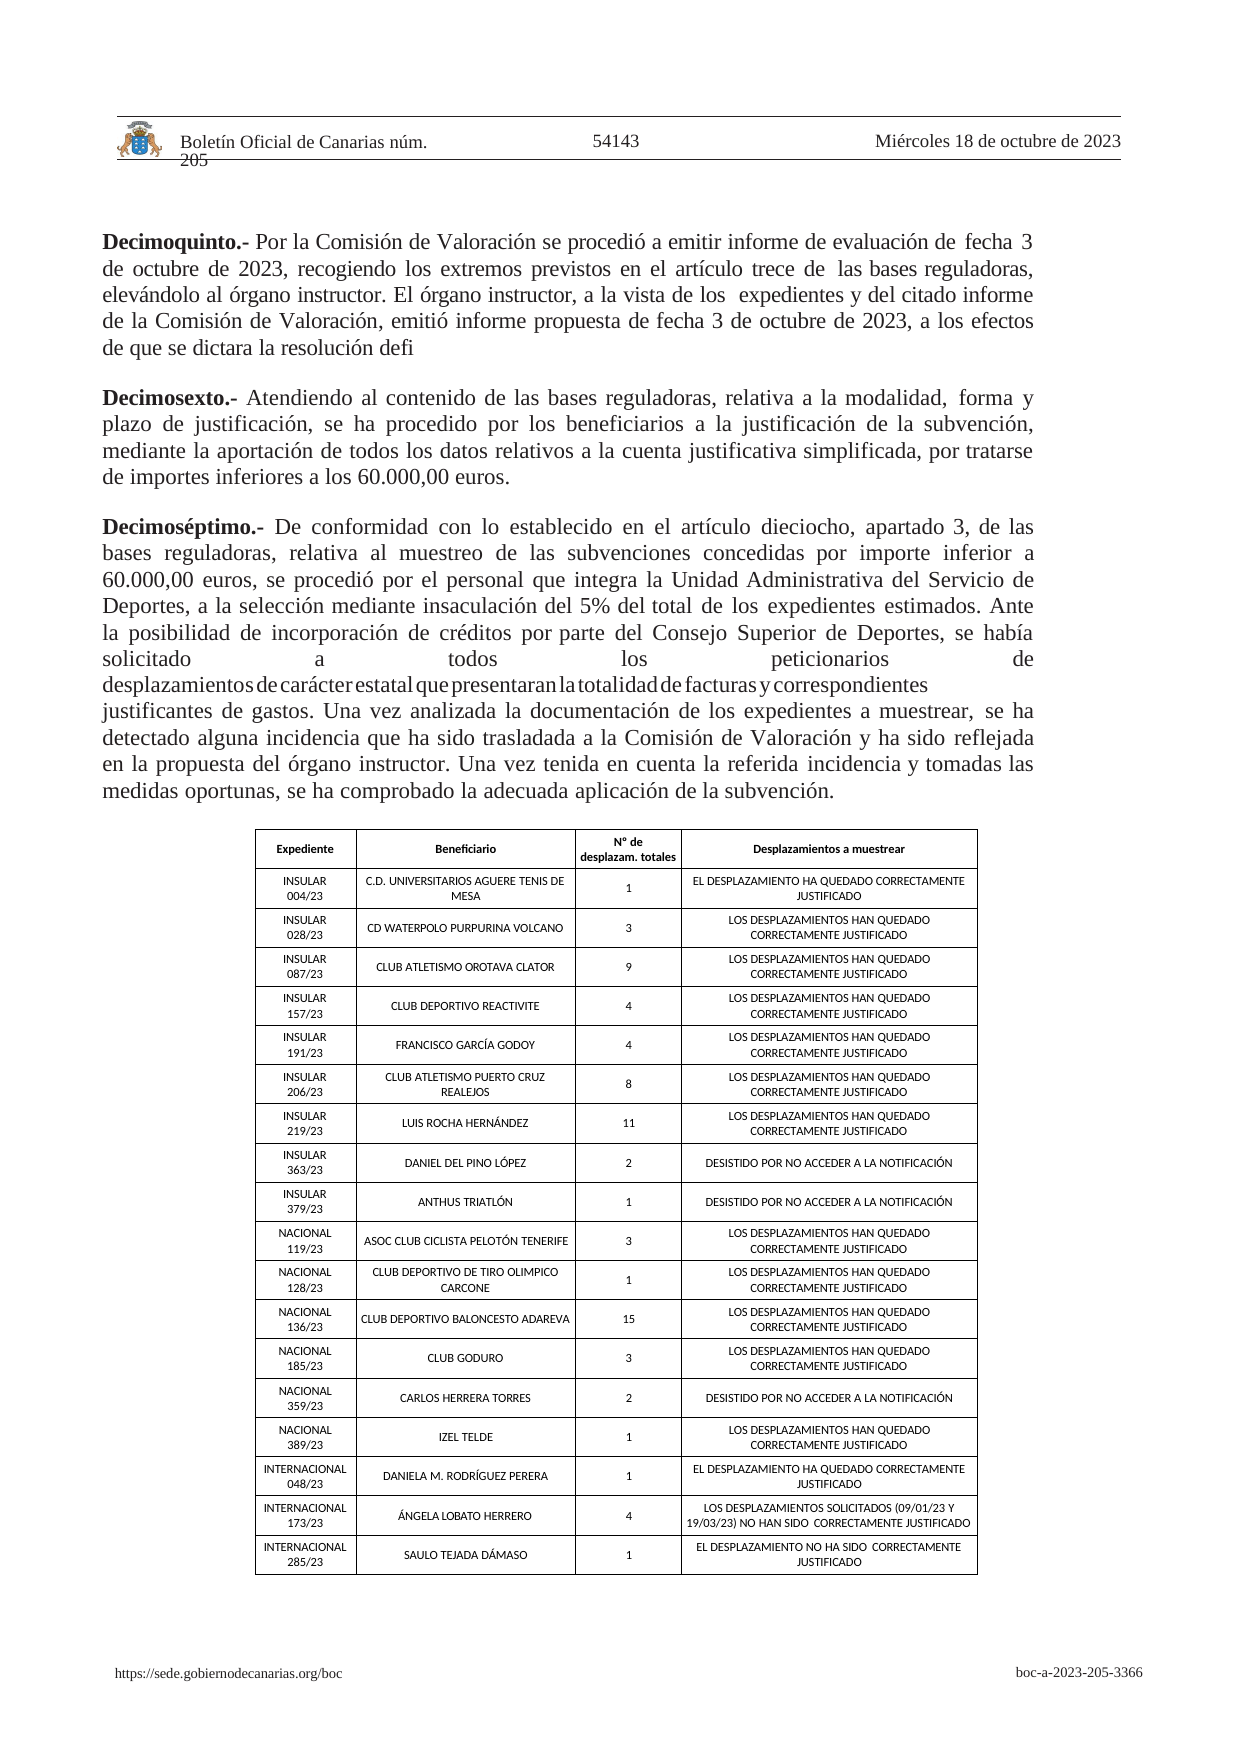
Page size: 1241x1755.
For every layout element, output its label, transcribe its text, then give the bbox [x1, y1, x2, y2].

table_cell DESISTIDO POR NO ACCEDER A LA NOTIFICACIÓN [682, 1144, 977, 1181]
table_cell LOS DESPLAZAMIENTOS HAN QUEDADO CORRECTAMENTE JUSTIFICADO [682, 1026, 977, 1064]
table_cell LOS DESPLAZAMIENTOS HAN QUEDADO CORRECTAMENTE JUSTIFICADO [682, 948, 977, 986]
table_cell LOS DESPLAZAMIENTOS HAN QUEDADO CORRECTAMENTE JUSTIFICADO [682, 1065, 977, 1103]
table_cell INSULAR 191/23 [256, 1026, 356, 1064]
table_cell 3 [576, 1222, 681, 1260]
table_cell INTERNACIONAL 173/23 [256, 1496, 356, 1534]
table_cell NACIONAL 359/23 [256, 1379, 356, 1417]
table_cell SAULO TEJADA DÁMASO [357, 1536, 575, 1574]
table_cell 4 [576, 1496, 681, 1534]
table_cell EL DESPLAZAMIENTO HA QUEDADO CORRECTAMENTE JUSTIFICADO [682, 1457, 977, 1495]
table_cell CD WATERPOLO PURPURINA VOLCANO [357, 909, 575, 946]
table_cell IZEL TELDE [357, 1418, 575, 1456]
table_cell INSULAR 028/23 [256, 909, 356, 946]
table_cell LOS DESPLAZAMIENTOS SOLICITADOS (09/01/23 Y 19/03/23) NO HAN SIDO CORRECTAMENTE JUSTIFICADO [682, 1496, 977, 1534]
table_cell LUIS ROCHA HERNÁNDEZ [357, 1104, 575, 1142]
table_cell LOS DESPLAZAMIENTOS HAN QUEDADO CORRECTAMENTE JUSTIFICADO [682, 1104, 977, 1142]
table_cell 11 [576, 1104, 681, 1142]
table_cell LOS DESPLAZAMIENTOS HAN QUEDADO CORRECTAMENTE JUSTIFICADO [682, 987, 977, 1025]
table_cell INSULAR 363/23 [256, 1144, 356, 1181]
table_cell FRANCISCO GARCÍA GODOY [357, 1026, 575, 1064]
table_cell 9 [576, 948, 681, 986]
table_cell 3 [576, 1339, 681, 1378]
table_cell DESISTIDO POR NO ACCEDER A LA NOTIFICACIÓN [682, 1183, 977, 1221]
table_cell NACIONAL 185/23 [256, 1339, 356, 1378]
table_cell EL DESPLAZAMIENTO NO HA SIDO CORRECTAMENTE JUSTIFICADO [682, 1536, 977, 1574]
table_cell ASOC CLUB CICLISTA PELOTÓN TENERIFE [357, 1222, 575, 1260]
table_cell ANTHUS TRIATLÓN [357, 1183, 575, 1221]
table_cell LOS DESPLAZAMIENTOS HAN QUEDADO CORRECTAMENTE JUSTIFICADO [682, 1300, 977, 1338]
table_cell LOS DESPLAZAMIENTOS HAN QUEDADO CORRECTAMENTE JUSTIFICADO [682, 1339, 977, 1378]
table_cell CLUB DEPORTIVO REACTIVITE [357, 987, 575, 1025]
table_cell EL DESPLAZAMIENTO HA QUEDADO CORRECTAMENTE JUSTIFICADO [682, 869, 977, 907]
table_cell INSULAR 157/23 [256, 987, 356, 1025]
table_cell 2 [576, 1144, 681, 1181]
table_cell 1 [576, 1457, 681, 1495]
table_cell CLUB GODURO [357, 1339, 575, 1378]
table_cell DESISTIDO POR NO ACCEDER A LA NOTIFICACIÓN [682, 1379, 977, 1417]
table_cell 8 [576, 1065, 681, 1103]
table_cell NACIONAL 128/23 [256, 1261, 356, 1299]
table_cell ÁNGELA LOBATO HERRERO [357, 1496, 575, 1534]
table_cell INTERNACIONAL 048/23 [256, 1457, 356, 1495]
table_cell CLUB DEPORTIVO BALONCESTO ADAREVA [357, 1300, 575, 1338]
table_cell NACIONAL 119/23 [256, 1222, 356, 1260]
table_header Desplazamientos a muestrear [682, 830, 977, 868]
table_cell CARLOS HERRERA TORRES [357, 1379, 575, 1417]
table_cell 4 [576, 987, 681, 1025]
table_cell CLUB ATLETISMO OROTAVA CLATOR [357, 948, 575, 986]
table_cell 1 [576, 869, 681, 907]
table_cell INSULAR 004/23 [256, 869, 356, 907]
table_cell LOS DESPLAZAMIENTOS HAN QUEDADO CORRECTAMENTE JUSTIFICADO [682, 1222, 977, 1260]
table_cell INTERNACIONAL 285/23 [256, 1536, 356, 1574]
table_cell NACIONAL 136/23 [256, 1300, 356, 1338]
table_cell INSULAR 206/23 [256, 1065, 356, 1103]
table_cell 1 [576, 1261, 681, 1299]
table_cell 1 [576, 1183, 681, 1221]
text Decimosexto.- Atendiendo al contenido de las bases reguladoras, relativa a la modalidad, forma y plazo de justificación, se ha procedido por los beneficiarios a la justificación de la subvención, mediante la aportación de todos los datos relativos a la cuenta justificativa simplificada, por tratarse de importes inferiores a los 60.000,00 euros. [102, 384, 1034, 489]
table_cell LOS DESPLAZAMIENTOS HAN QUEDADO CORRECTAMENTE JUSTIFICADO [682, 1261, 977, 1299]
table_cell INSULAR 219/23 [256, 1104, 356, 1142]
table_header Expediente [256, 830, 356, 868]
table_cell 4 [576, 1026, 681, 1064]
table_cell LOS DESPLAZAMIENTOS HAN QUEDADO CORRECTAMENTE JUSTIFICADO [682, 909, 977, 946]
table_header Nº de desplazam. totales [576, 830, 681, 868]
text Decimoquinto.- Por la Comisión de Valoración se procedió a emitir informe de evaluación de fecha 3 de octubre de 2023, recogiendo los extremos previstos en el artículo trece de las bases reguladoras, elevándolo al órgano instructor. El órgano instructor, a la vista de los expedientes y del citado informe de la Comisión de Valoración, emitió informe propuesta de fecha 3 de octubre de 2023, a los efectos de que se dictara la resolución defi [102, 228, 1034, 360]
table_cell 2 [576, 1379, 681, 1417]
table_cell NACIONAL 389/23 [256, 1418, 356, 1456]
table_cell 15 [576, 1300, 681, 1338]
table_cell INSULAR 379/23 [256, 1183, 356, 1221]
table_cell 1 [576, 1418, 681, 1456]
table_cell INSULAR 087/23 [256, 948, 356, 986]
table_cell CLUB DEPORTIVO DE TIRO OLIMPICO CARCONE [357, 1261, 575, 1299]
table_cell DANIEL DEL PINO LÓPEZ [357, 1144, 575, 1181]
table_cell 1 [576, 1536, 681, 1574]
text Decimoséptimo.- De conformidad con lo establecido en el artículo dieciocho, apartado 3, de las bases reguladoras, relativa al muestreo de las subvenciones concedidas por importe inferior a 60.000,00 euros, se procedió por el personal que integra la Unidad Administrativa del Servicio de Deportes, a la selección mediante insaculación del 5% del total de los expedientes estimados. Ante la posibilidad de incorporación de créditos por parte del Consejo Superior de Deportes, se había solicitado a todos los peticionarios de desplazamientosdecarácterestatalquepresentaranlatotalidaddefacturasycorrespondientes justificantes de gastos. Una vez analizada la documentación de los expedientes a muestrear, se ha detectado alguna incidencia que ha sido trasladada a la Comisión de Valoración y ha sido reflejada en la propuesta del órgano instructor. Una vez tenida en cuenta la referida incidencia y tomadas las medidas oportunas, se ha comprobado la adecuada aplicación de la subvención. [102, 513, 1034, 803]
table_cell 3 [576, 909, 681, 946]
table_cell LOS DESPLAZAMIENTOS HAN QUEDADO CORRECTAMENTE JUSTIFICADO [682, 1418, 977, 1456]
table_cell CLUB ATLETISMO PUERTO CRUZ REALEJOS [357, 1065, 575, 1103]
table_cell DANIELA M. RODRÍGUEZ PERERA [357, 1457, 575, 1495]
table_cell C.D. UNIVERSITARIOS AGUERE TENIS DE MESA [357, 869, 575, 907]
table_header Beneficiario [357, 830, 575, 868]
